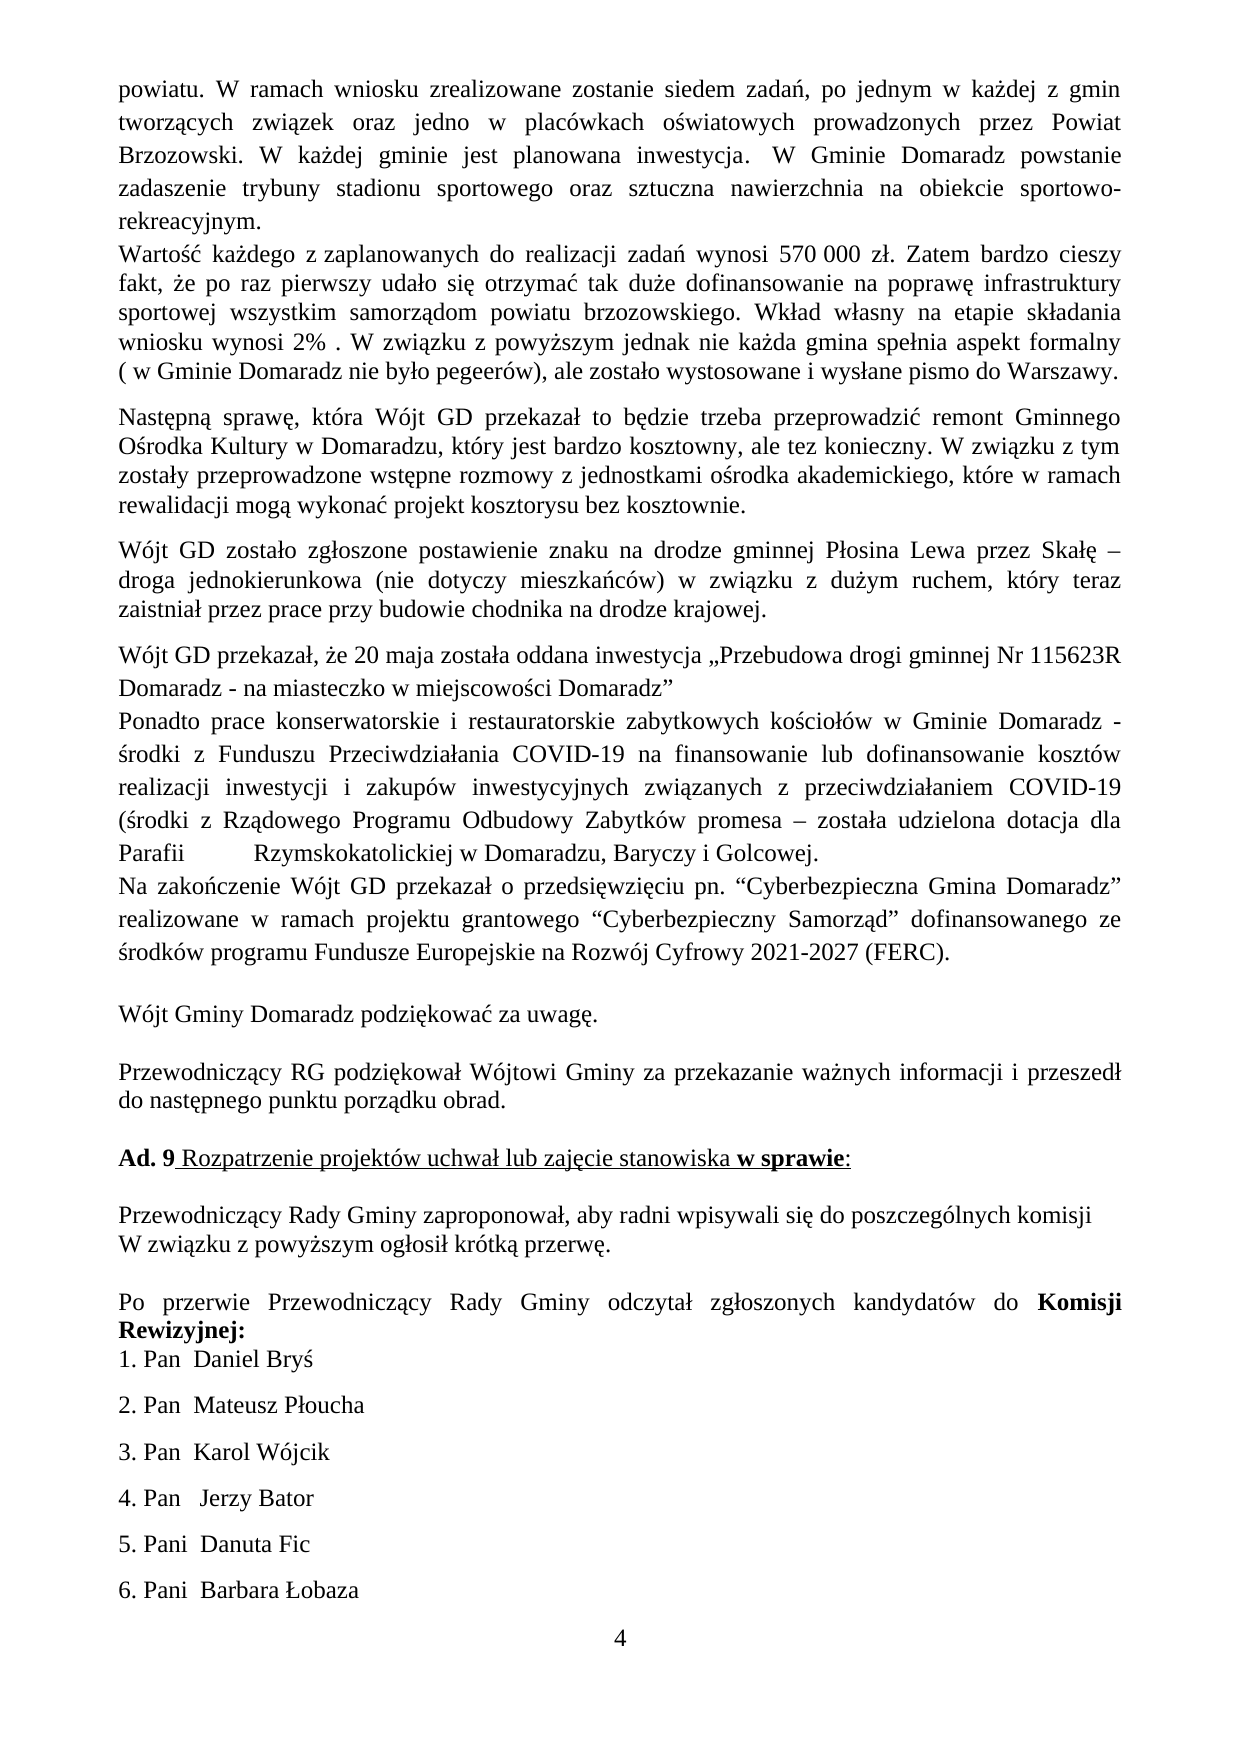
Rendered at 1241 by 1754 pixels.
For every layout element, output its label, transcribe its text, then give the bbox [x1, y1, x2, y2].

text Przewodniczący RG podziękował Wójtowi Gminy za przekazanie ważnych informacji i przeszedł do następnego punktu porządku obrad. [118, 1057, 1122, 1114]
text Wartość każdego z zaplanowanych do realizacji zadań wynosi 570 000 zł. Zatem bardzo cieszy fakt, że po raz pierwszy udało się otrzymać tak duże dofinansowanie na poprawę infrastruktury sportowej wszystkim samorządom powiatu brzozowskiego. Wkład własny na etapie składania wniosku wynosi 2% . W związku z powyższym jednak nie każda gmina spełnia aspekt formalny ( w Gminie Domaradz nie było pegeerów), ale zostało wystosowane i wysłane pismo do Warszawy. [118, 239, 1122, 385]
text 6. Pani Barbara Łobaza [118, 1575, 1122, 1604]
text 1. Pan Daniel Bryś [118, 1344, 1122, 1373]
text Ponadto prace konserwatorskie i restauratorskie zabytkowych kościołów w Gminie Domaradz -środki z Funduszu Przeciwdziałania COVID-19 na finansowanie lub dofinansowanie kosztów realizacji inwestycji i zakupów inwestycyjnych związanych z przeciwdziałaniem COVID-19 (środki z Rządowego Programu Odbudowy Zabytków promesa – została udzielona dotacja dla Parafii Rzymskokatolickiej w Domaradzu, Baryczy i Golcowej. [118, 706, 1122, 867]
text Przewodniczący Rady Gminy zaproponował, aby radni wpisywali się do poszczególnych komisji [118, 1200, 1122, 1229]
text powiatu. W ramach wniosku zrealizowane zostanie siedem zadań, po jednym w każdej z gmin tworzących związek oraz jedno w placówkach oświatowych prowadzonych przez Powiat Brzozowski. W każdej gminie jest planowana inwestycja. W Gminie Domaradz powstanie zadaszenie trybuny stadionu sportowego oraz sztuczna nawierzchnia na obiekcie sportowo-rekreacyjnym. [118, 74, 1122, 234]
text 3. Pan Karol Wójcik [118, 1437, 1122, 1465]
text Ad. 9 Rozpatrzenie projektów uchwał lub zajęcie stanowiska w sprawie: [118, 1143, 1122, 1172]
text 2. Pan Mateusz Płoucha [118, 1390, 1122, 1419]
text Po przerwie Przewodniczący Rady Gminy odczytał zgłoszonych kandydatów do Komisji Rewizyjnej: [118, 1287, 1122, 1344]
text Następną sprawę, która Wójt GD przekazał to będzie trzeba przeprowadzić remont Gminnego Ośrodka Kultury w Domaradzu, który jest bardzo kosztowny, ale tez konieczny. W związku z tym zostały przeprowadzone wstępne rozmowy z jednostkami ośrodka akademickiego, które w ramach rewalidacji mogą wykonać projekt kosztorysu bez kosztownie. [118, 402, 1122, 518]
text 4. Pan Jerzy Bator [118, 1483, 1122, 1512]
text Na zakończenie Wójt GD przekazał o przedsięwzięciu pn. “Cyberbezpieczna Gmina Domaradz” realizowane w ramach projektu grantowego “Cyberbezpieczny Samorząd” dofinansowanego ze środków programu Fundusze Europejskie na Rozwój Cyfrowy 2021-2027 (FERC). [118, 871, 1122, 966]
text 5. Pani Danuta Fic [118, 1529, 1122, 1558]
text Wójt GD przekazał, że 20 maja została oddana inwestycja „Przebudowa drogi gminnej Nr 115623R Domaradz - na miasteczko w miejscowości Domaradz” [118, 640, 1122, 702]
text W związku z powyższym ogłosił krótką przerwę. [118, 1229, 1122, 1258]
text Wójt Gminy Domaradz podziękować za uwagę. [118, 999, 1122, 1028]
text Wójt GD zostało zgłoszone postawienie znaku na drodze gminnej Płosina Lewa przez Skałę – droga jednokierunkowa (nie dotyczy mieszkańców) w związku z dużym ruchem, który teraz zaistniał przez prace przy budowie chodnika na drodze krajowej. [118, 536, 1122, 623]
